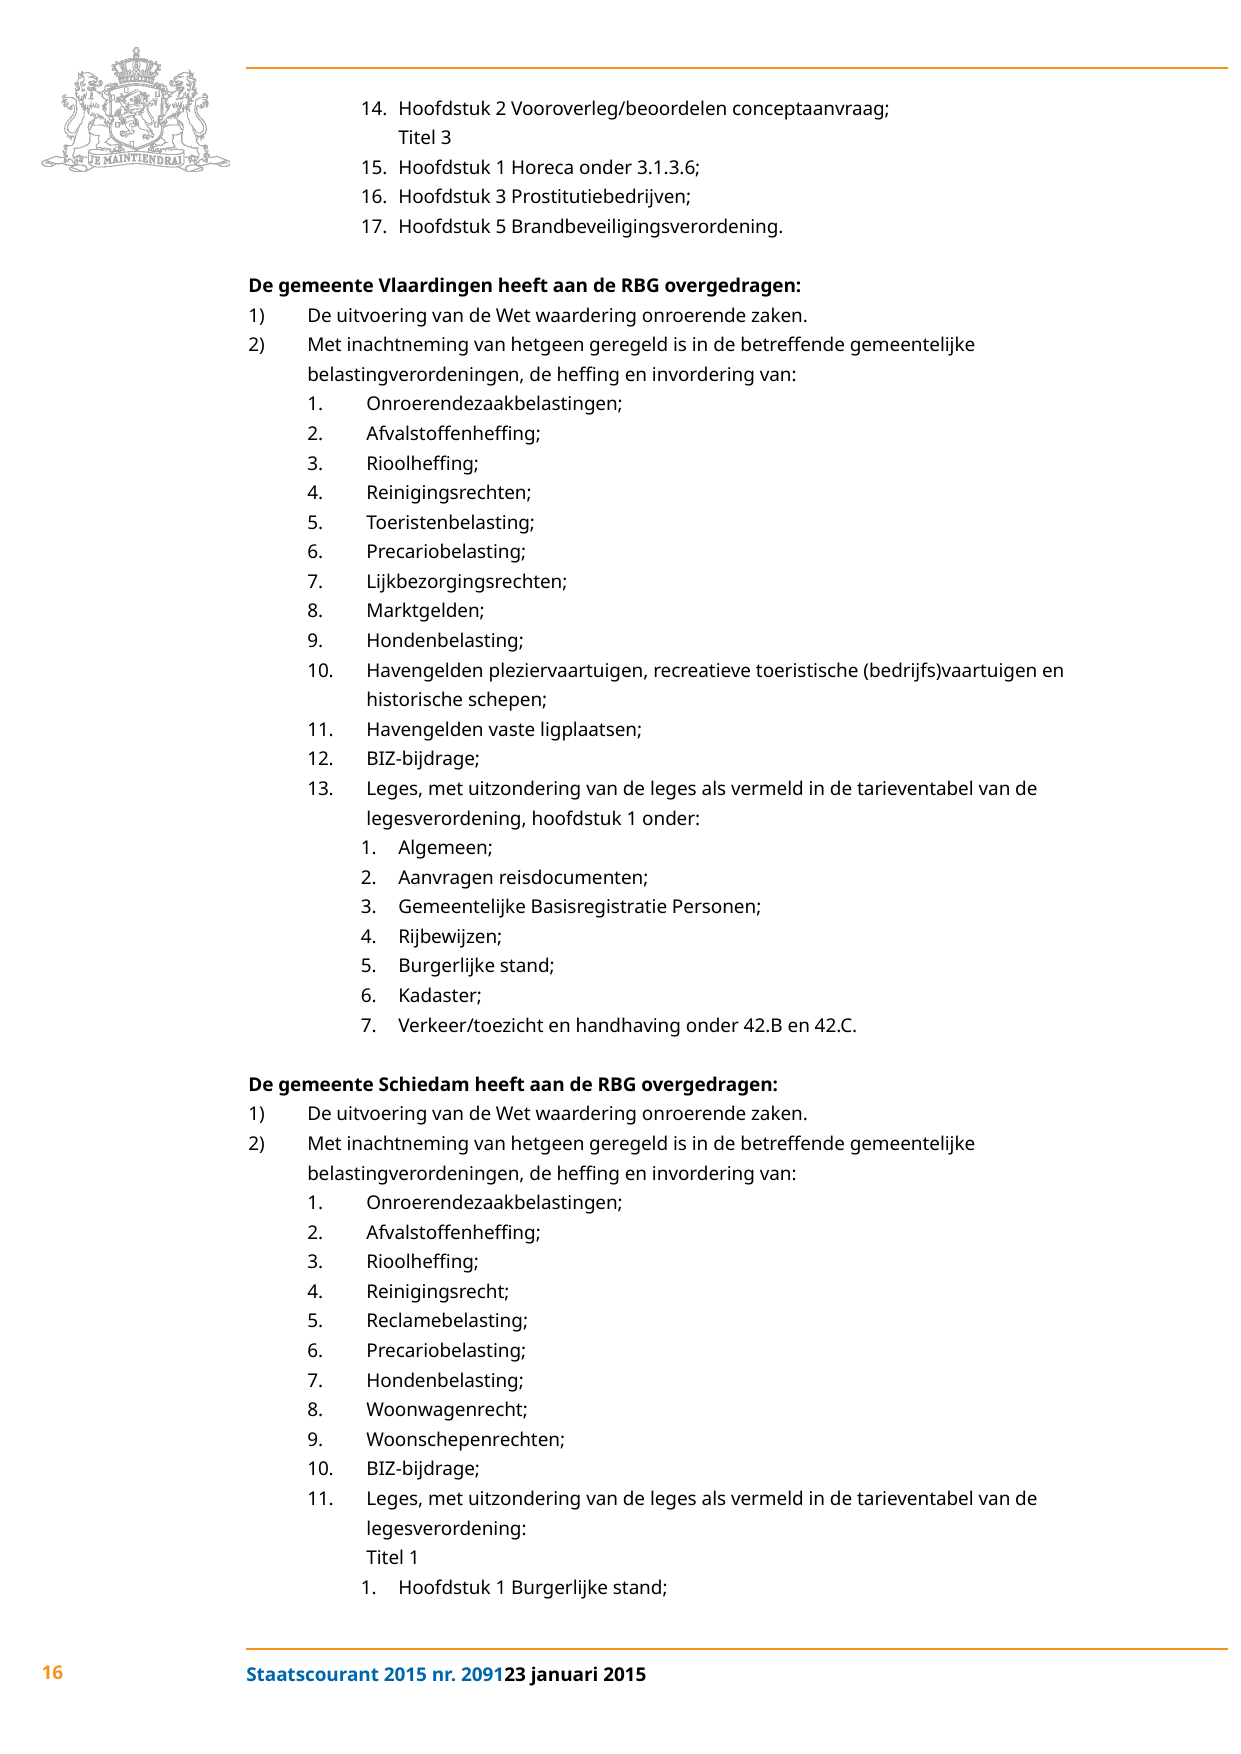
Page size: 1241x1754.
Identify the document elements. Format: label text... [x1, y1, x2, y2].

list De uitvoering van de Wet waardering onroerende zaken. [248, 1101, 1152, 1126]
list Gemeentelijke Basisregistratie Personen; [361, 893, 1152, 919]
list Hoofdstuk 2 Vooroverleg/beoordelen conceptaanvraag; [361, 95, 1152, 121]
list Algemeen; [361, 834, 1152, 860]
list Hoofdstuk 5 Brandbeveiligingsverordening. [361, 213, 1152, 239]
list Rijbewijzen; [361, 923, 1152, 949]
list Met inachtneming van hetgeen geregeld is in de betreffende gemeentelijke belastingverordeningen, de heffing en invordering van: [248, 331, 1152, 387]
list Onroerendezaakbelastingen; [307, 1189, 1152, 1215]
list Havengelden pleziervaartuigen, recreatieve toeristische (bedrijfs)vaartuigen en historische schepen; [307, 657, 1152, 712]
list Reinigingsrecht; [307, 1278, 1152, 1304]
list BIZ-bijdrage; [307, 746, 1152, 771]
list Hondenbelasting; [307, 627, 1152, 653]
list Afvalstoffenheffing; [307, 1219, 1152, 1245]
list Marktgelden; [307, 598, 1152, 623]
picture [41, 47, 231, 172]
list Havengelden vaste ligplaatsen; [307, 716, 1152, 742]
list De uitvoering van de Wet waardering onroerende zaken. [248, 302, 1152, 328]
list BIZ-bijdrage; [307, 1456, 1152, 1481]
list Reinigingsrechten; [307, 479, 1152, 505]
list Woonschepenrechten; [307, 1426, 1152, 1452]
list Precariobelasting; [307, 1337, 1152, 1363]
list Onroerendezaakbelastingen; [307, 391, 1152, 416]
list Hoofdstuk 3 Prostitutiebedrijven; [361, 183, 1152, 209]
list Titel 1 [307, 1544, 1152, 1570]
list Hoofdstuk 1 Burgerlijke stand; [361, 1574, 1152, 1600]
list Met inachtneming van hetgeen geregeld is in de betreffende gemeentelijke belastingverordeningen, de heffing en invordering van: [248, 1130, 1152, 1186]
list Toeristenbelasting; [307, 509, 1152, 535]
list Titel 3 [361, 124, 1152, 150]
list Reclamebelasting; [307, 1308, 1152, 1333]
list Afvalstoffenheffing; [307, 420, 1152, 446]
text De gemeente Vlaardingen heeft aan de RBG overgedragen: [248, 272, 1152, 298]
list Leges, met uitzondering van de leges als vermeld in de tarieventabel van de legesverordening: [307, 1485, 1152, 1541]
list Verkeer/toezicht en handhaving onder 42.B en 42.C. [361, 1012, 1152, 1038]
list Hondenbelasting; [307, 1367, 1152, 1393]
list Lijkbezorgingsrechten; [307, 568, 1152, 594]
list Woonwagenrecht; [307, 1396, 1152, 1422]
text De gemeente Schiedam heeft aan de RBG overgedragen: [248, 1071, 1152, 1097]
list Leges, met uitzondering van de leges als vermeld in de tarieventabel van de legesverordening, hoofdstuk 1 onder: [307, 775, 1152, 831]
list Burgerlijke stand; [361, 953, 1152, 978]
list Rioolheffing; [307, 450, 1152, 476]
list Precariobelasting; [307, 538, 1152, 564]
list Hoofdstuk 1 Horeca onder 3.1.3.6; [361, 154, 1152, 180]
list Rioolheffing; [307, 1248, 1152, 1274]
list Aanvragen reisdocumenten; [361, 864, 1152, 890]
list Kadaster; [361, 982, 1152, 1008]
